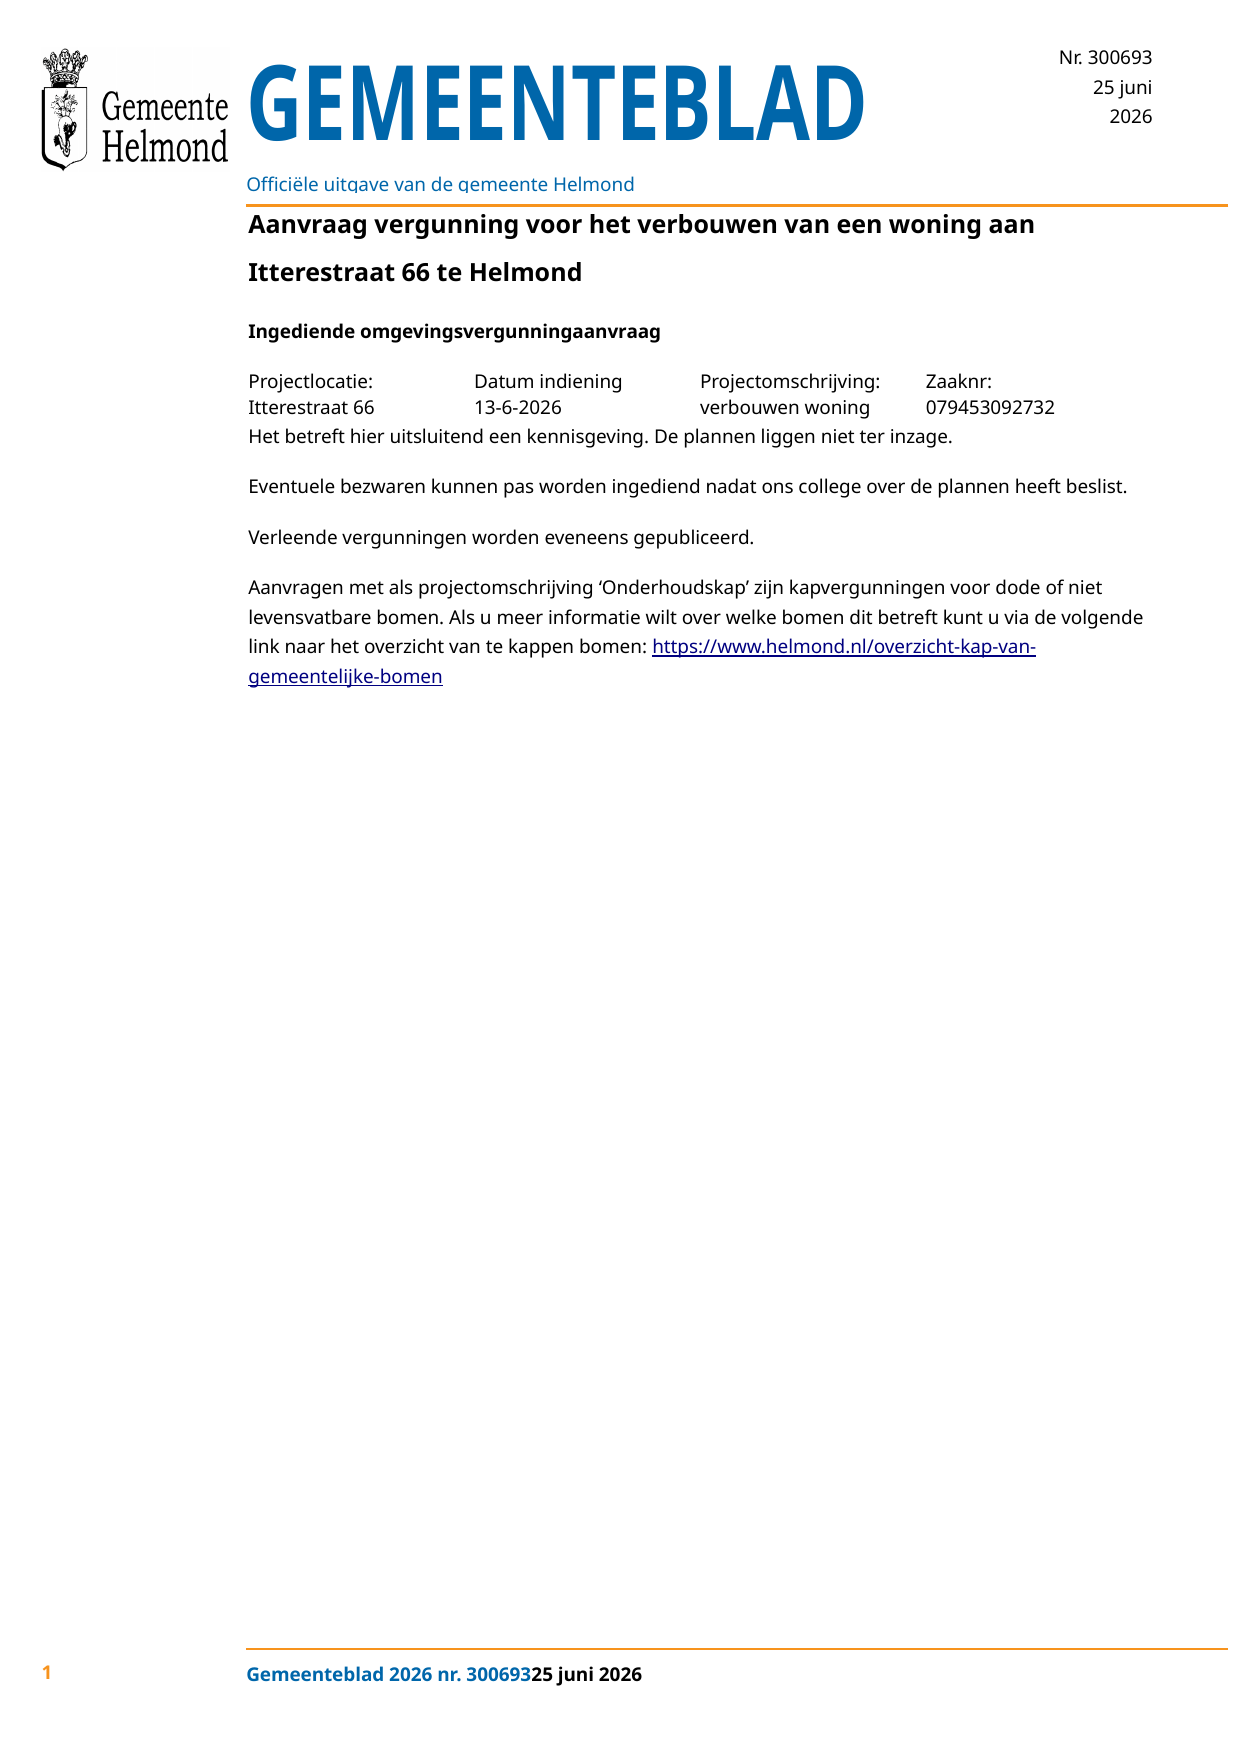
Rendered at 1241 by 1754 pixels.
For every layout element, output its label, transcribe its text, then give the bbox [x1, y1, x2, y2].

text Aanvraag vergunning voor het verbouwen van een woning aan Itterestraat 66 te Helmond [248, 207, 1152, 288]
text Eventuele bezwaren kunnen pas worden ingediend nadat ons college over de plannen heeft beslist. [248, 473, 1152, 499]
table_cell 13-6-2026 [474, 394, 700, 420]
table_cell Itterestraat 66 [248, 394, 474, 420]
table_header Projectomschrijving: [700, 369, 926, 394]
text Aanvragen met als projectomschrijving ‘Onderhoudskap’ zijn kapvergunningen voor dode of niet levensvatbare bomen. Als u meer informatie wilt over welke bomen dit betreft kunt u via de volgende link naar het overzicht van te kappen bomen: https://www.helmond.nl/overzicht-kap-van-gemeentelijke-bomen [248, 574, 1152, 689]
text Ingediende omgevingsvergunningaanvraag [248, 318, 1152, 344]
table_cell 079453092732 [926, 394, 1152, 420]
table_header Projectlocatie: [248, 369, 474, 394]
table_header Zaaknr: [926, 369, 1152, 394]
picture [41, 47, 231, 172]
table_cell verbouwen woning [700, 394, 926, 420]
text Het betreft hier uitsluitend een kennisgeving. De plannen liggen niet ter inzage. [248, 423, 1152, 449]
text Verleende vergunningen worden eveneens gepubliceerd. [248, 524, 1152, 550]
table_header Datum indiening [474, 369, 700, 394]
